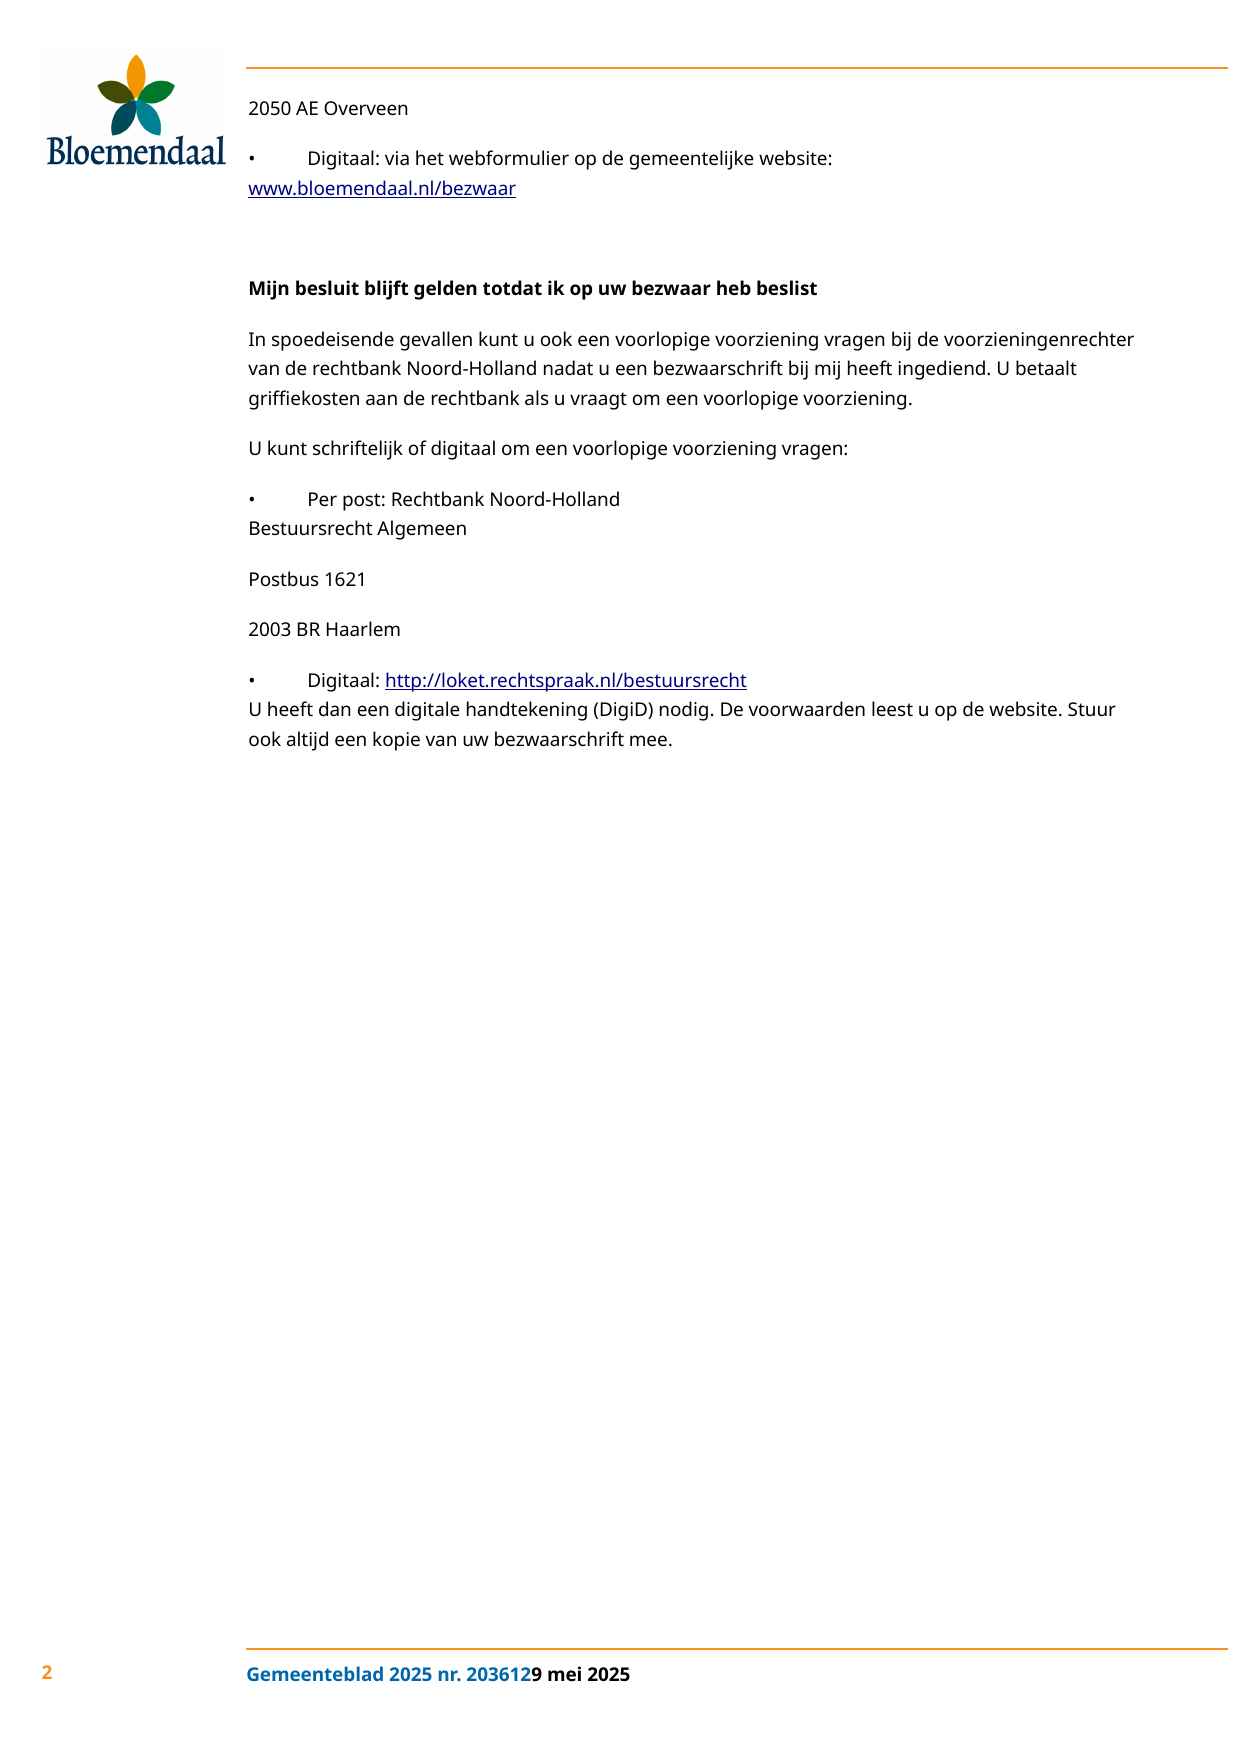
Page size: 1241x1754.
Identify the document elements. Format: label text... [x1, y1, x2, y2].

text U heeft dan een digitale handtekening (DigiD) nodig. De voorwaarden leest u op de website. Stuur ook altijd een kopie van uw bezwaarschrift mee. [248, 696, 1152, 752]
list Digitaal: via het webformulier op de gemeentelijke website: [248, 145, 1152, 171]
text www.bloemendaal.nl/bezwaar [248, 175, 1152, 201]
list Digitaal: http://loket.rechtspraak.nl/bestuursrecht [248, 667, 1152, 693]
text Bestuursrecht Algemeen [248, 516, 1152, 541]
list Per post: Rechtbank Noord-Holland [248, 486, 1152, 512]
text 2050 AE Overveen [248, 95, 1152, 121]
picture [41, 47, 231, 172]
text Mijn besluit blijft gelden totdat ik op uw bezwaar heb beslist [248, 276, 1152, 301]
text 2003 BR Haarlem [248, 616, 1152, 642]
text In spoedeisende gevallen kunt u ook een voorlopige voorziening vragen bij de voorzieningenrechter van de rechtbank Noord-Holland nadat u een bezwaarschrift bij mij heeft ingediend. U betaalt griffiekosten aan de rechtbank als u vraagt om een voorlopige voorziening. [248, 326, 1152, 411]
text U kunt schriftelijk of digitaal om een voorlopige voorziening vragen: [248, 436, 1152, 461]
text Postbus 1621 [248, 566, 1152, 592]
